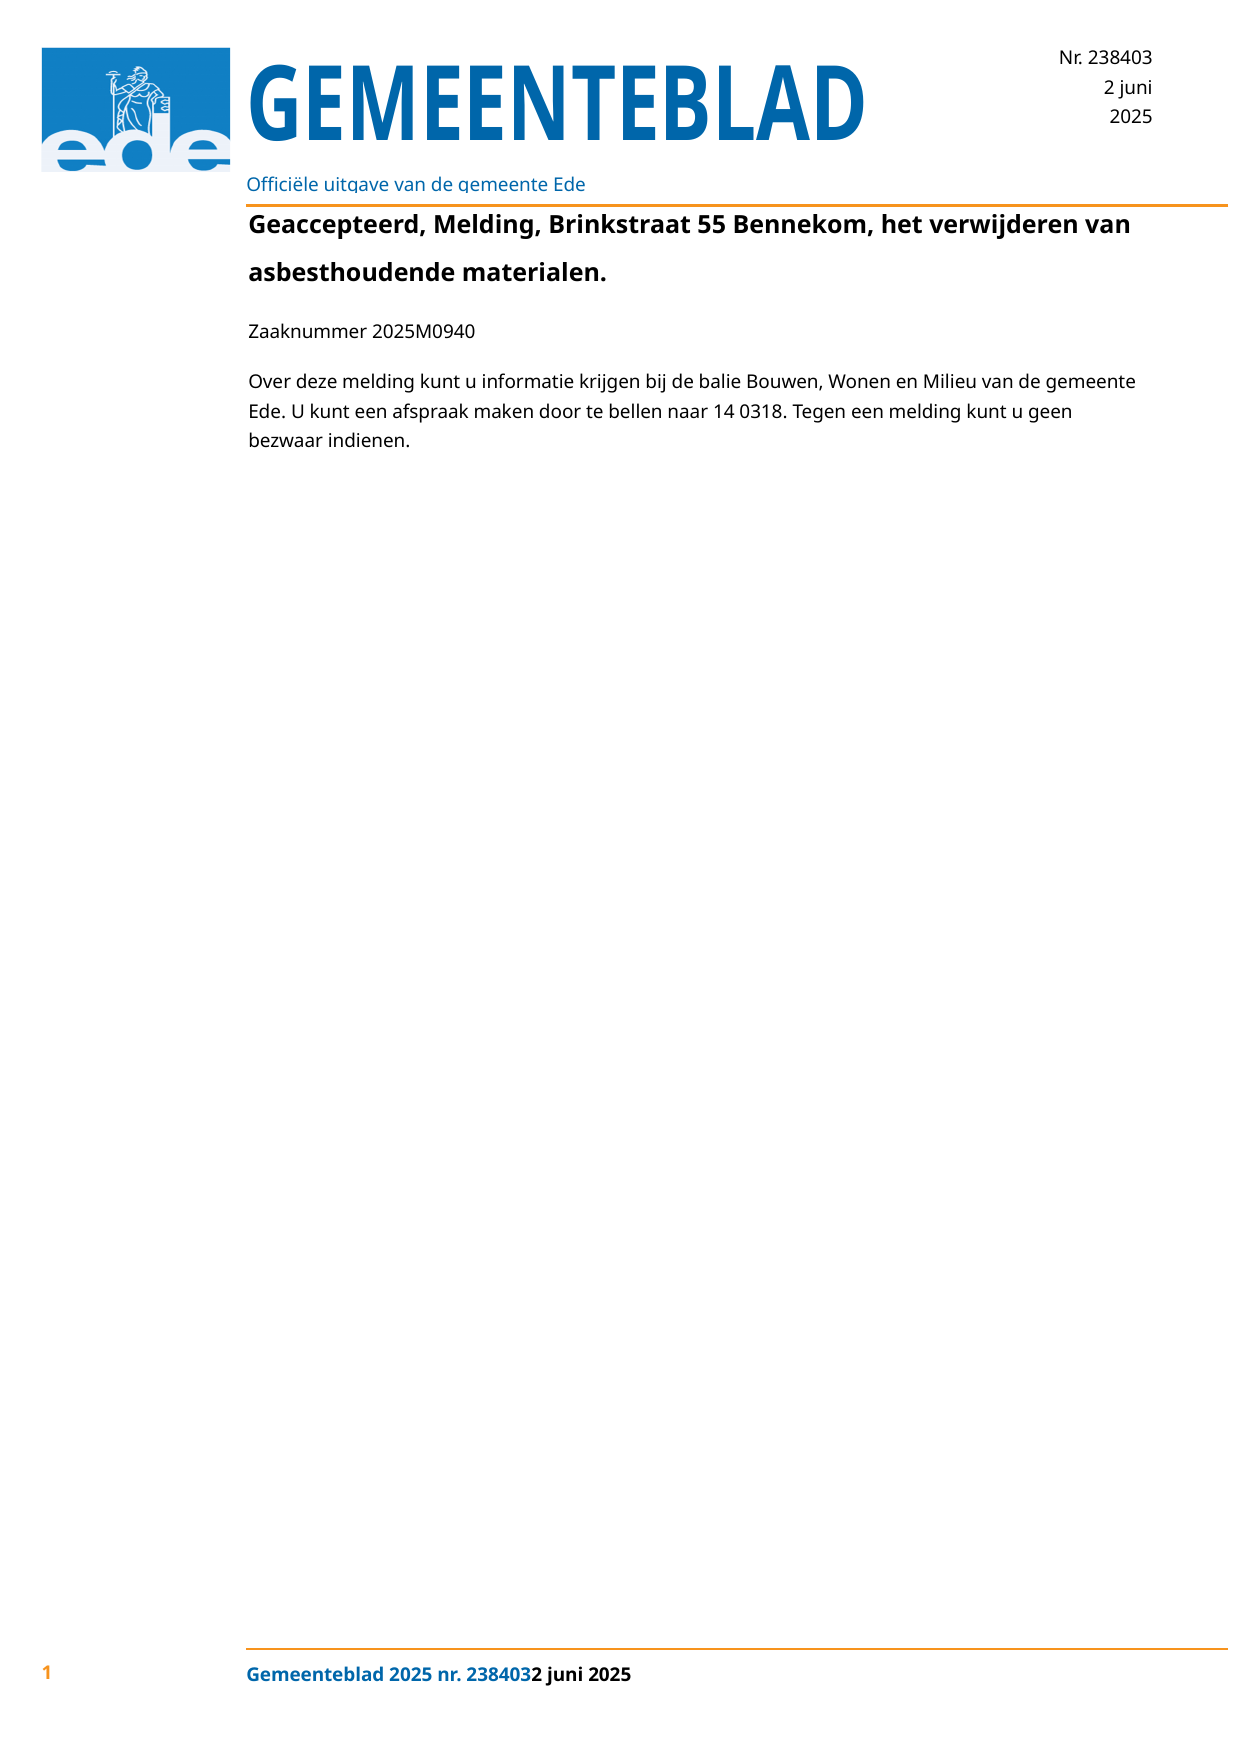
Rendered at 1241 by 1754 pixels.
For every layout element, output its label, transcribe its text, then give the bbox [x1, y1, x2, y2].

text Geaccepteerd, Melding, Brinkstraat 55 Bennekom, het verwijderen van asbesthoudende materialen. [248, 207, 1152, 288]
picture [41, 47, 231, 172]
text Zaaknummer 2025M0940 [248, 318, 1152, 344]
text Over deze melding kunt u informatie krijgen bij de balie Bouwen, Wonen en Milieu van de gemeente Ede. U kunt een afspraak maken door te bellen naar 14 0318. Tegen een melding kunt u geen bezwaar indienen. [248, 368, 1152, 453]
